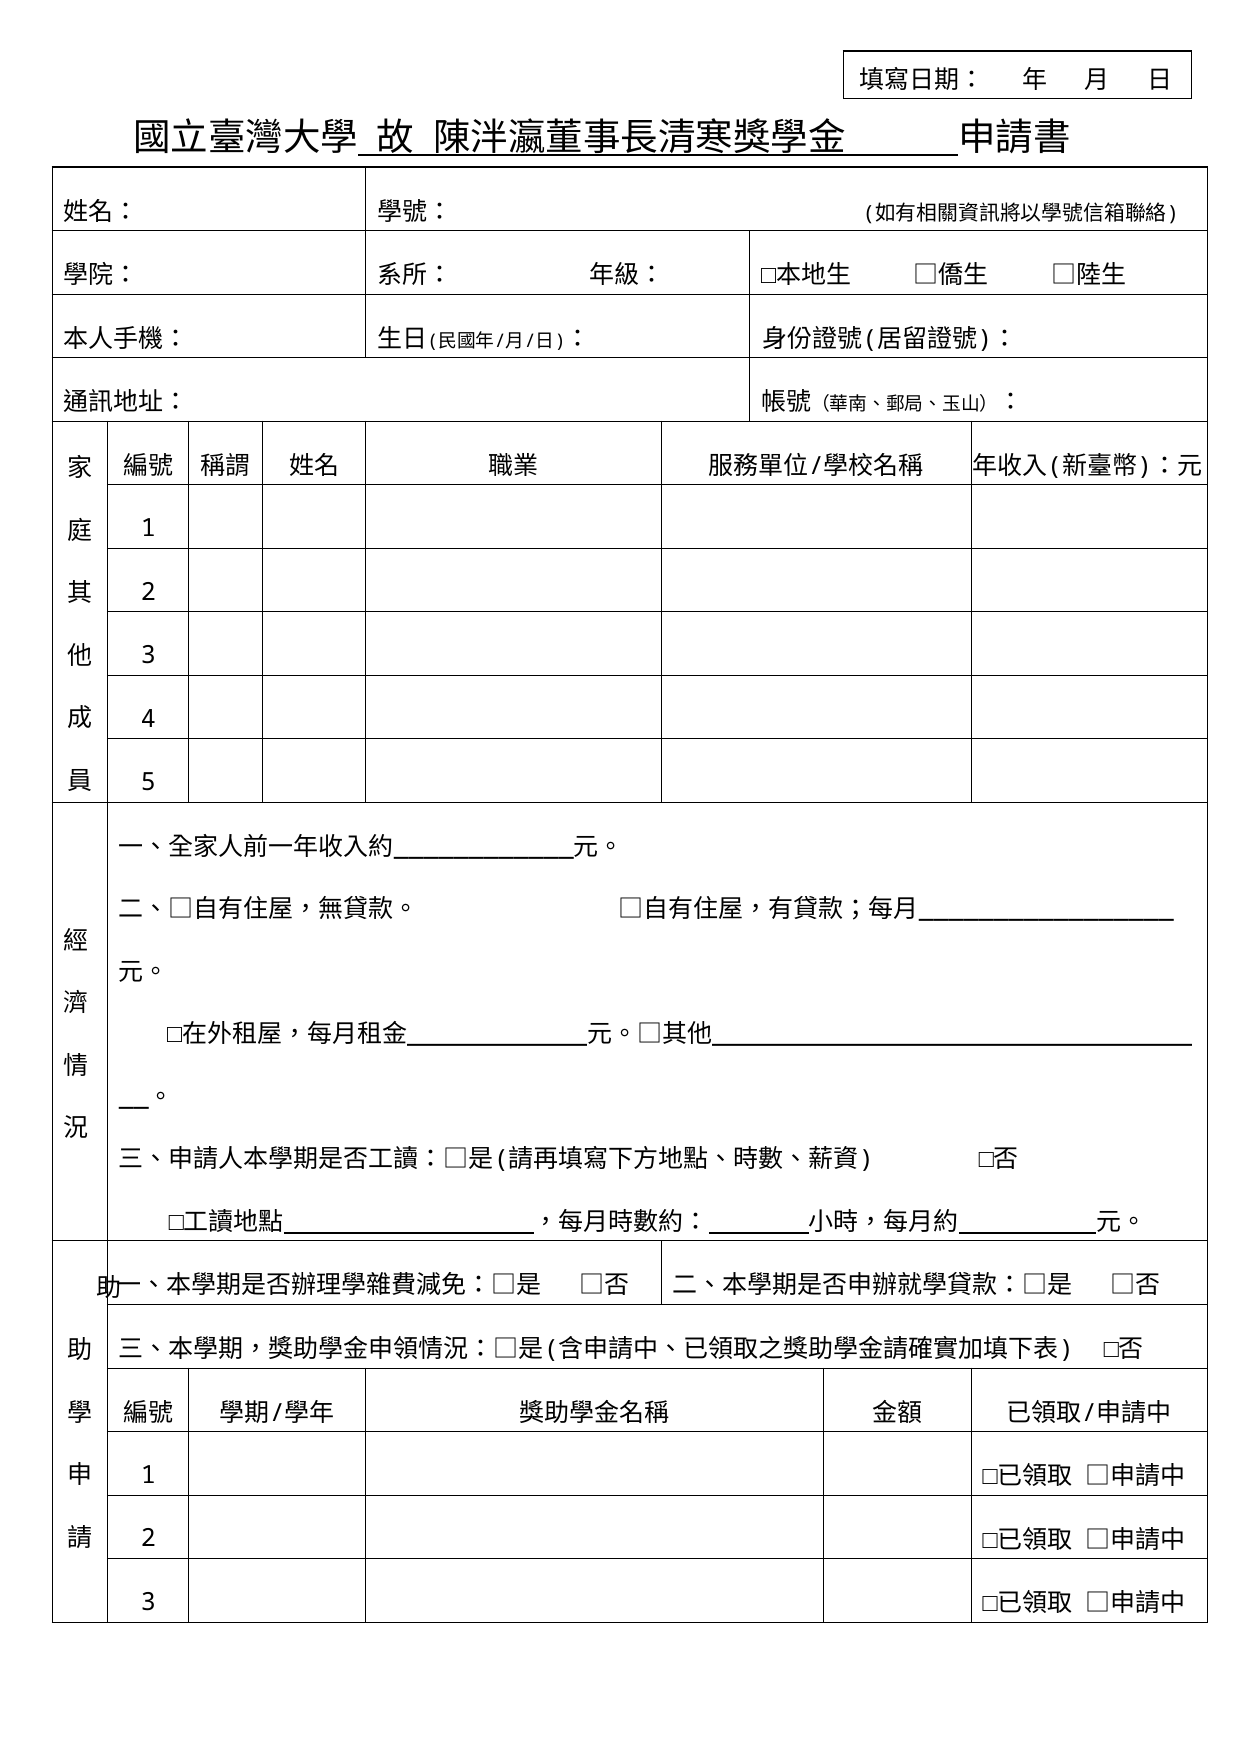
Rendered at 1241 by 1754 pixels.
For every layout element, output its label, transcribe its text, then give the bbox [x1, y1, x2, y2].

table_cell 二、本學期是否申辦就學貸款：□是 □否 [662, 1241, 1207, 1304]
table_cell 4 [108, 676, 188, 738]
table_cell 稱謂 [189, 422, 262, 484]
table_cell 2 [108, 1496, 188, 1558]
table_cell [662, 549, 971, 611]
table_cell [662, 485, 971, 548]
table_cell [189, 1496, 365, 1558]
table_cell [189, 1559, 365, 1622]
table_cell □已領取 □申請中 [972, 1432, 1207, 1494]
table_cell [662, 739, 971, 802]
table_cell 身份證號(居留證號)： [750, 295, 1207, 357]
table_cell [972, 676, 1207, 738]
table_cell [366, 549, 661, 611]
table_cell 獎助學金名稱 [366, 1369, 823, 1431]
table_cell [366, 612, 661, 675]
table_cell 學期/學年 [189, 1369, 365, 1431]
table_cell [189, 612, 262, 675]
table_cell 經濟 情況 [53, 803, 107, 1240]
table_cell [263, 612, 365, 675]
text 國立臺灣大學 故 陳泮瀛董事長清寒獎學金 申請書 [133, 93, 1137, 155]
table_cell 姓名 [263, 422, 365, 484]
table_cell [366, 1559, 823, 1622]
table_cell [662, 612, 971, 675]
table_cell 3 [108, 1559, 188, 1622]
text 填寫日期： 年 月 日 [859, 59, 1176, 90]
table_cell [263, 485, 365, 548]
table_cell 系所： 年級： [366, 231, 749, 293]
table_cell 學院： [53, 231, 365, 293]
table_cell [824, 1559, 971, 1622]
table_cell □已領取 □申請中 [972, 1559, 1207, 1622]
table_cell 編號 [108, 422, 188, 484]
table_cell 金額 [824, 1369, 971, 1431]
table_cell [263, 739, 365, 802]
table_cell [189, 549, 262, 611]
table_cell [366, 1432, 823, 1494]
table_cell 2 [108, 549, 188, 611]
table_cell [366, 485, 661, 548]
table_cell [366, 739, 661, 802]
table_cell 生日(民國年/月/日)： [366, 295, 749, 357]
table_cell [263, 549, 365, 611]
table_cell [662, 676, 971, 738]
table_cell 5 [108, 739, 188, 802]
text [844, 52, 1191, 98]
table_cell [366, 676, 661, 738]
table_cell 帳號（華南、郵局、玉山）： [750, 358, 1207, 421]
table_cell 本人手機： [53, 295, 365, 357]
table_cell 一、本學期是否辦理學雜費減免：□是 □否 [108, 1241, 661, 1304]
table_cell [972, 549, 1207, 611]
table_cell [189, 1432, 365, 1494]
table_cell 服務單位/學校名稱 [662, 422, 971, 484]
table_cell [824, 1432, 971, 1494]
table_cell 通訊地址： [53, 358, 749, 421]
table_cell 三、本學期，獎助學金申領情況：□是(含申請中、已領取之獎助學金請確實加填下表) □否 [108, 1305, 1207, 1367]
table_cell 家庭其他成員 [53, 422, 107, 802]
table_header 學號： (如有相關資訊將以學號信箱聯絡) [366, 168, 1207, 230]
table_cell 職業 [366, 422, 661, 484]
table_cell [972, 485, 1207, 548]
table_cell 年收入(新臺幣)：元 [972, 422, 1207, 484]
table_cell [263, 676, 365, 738]
table_header 姓名： [53, 168, 365, 230]
table_cell [189, 676, 262, 738]
table_cell □已領取 □申請中 [972, 1496, 1207, 1558]
table_cell [972, 739, 1207, 802]
table_cell □本地生 □僑生 □陸生 [750, 231, 1207, 293]
table_cell [189, 485, 262, 548]
table_cell 3 [108, 612, 188, 675]
table_cell [366, 1496, 823, 1558]
table_cell 編號 [108, 1369, 188, 1431]
table_cell [824, 1496, 971, 1558]
table_cell 1 [108, 485, 188, 548]
table_cell [972, 612, 1207, 675]
table_cell 一、全家人前一年收入約____________元。 二、□自有住屋，無貸款。 □自有住屋，有貸款；每月_________________元。 □在外租屋，每月租金____________元。□其他__________________________________。 三、申請人本學期是否工讀：□是(請再填寫下方地點、時數、薪資) □否 □工讀地點 ，每月時數約： 小時，每月約 元。 [108, 803, 1207, 1240]
table_cell 已領取/申請中 [972, 1369, 1207, 1431]
table_cell 助助學 申請 [53, 1241, 107, 1622]
table_cell [189, 739, 262, 802]
table_cell 1 [108, 1432, 188, 1494]
